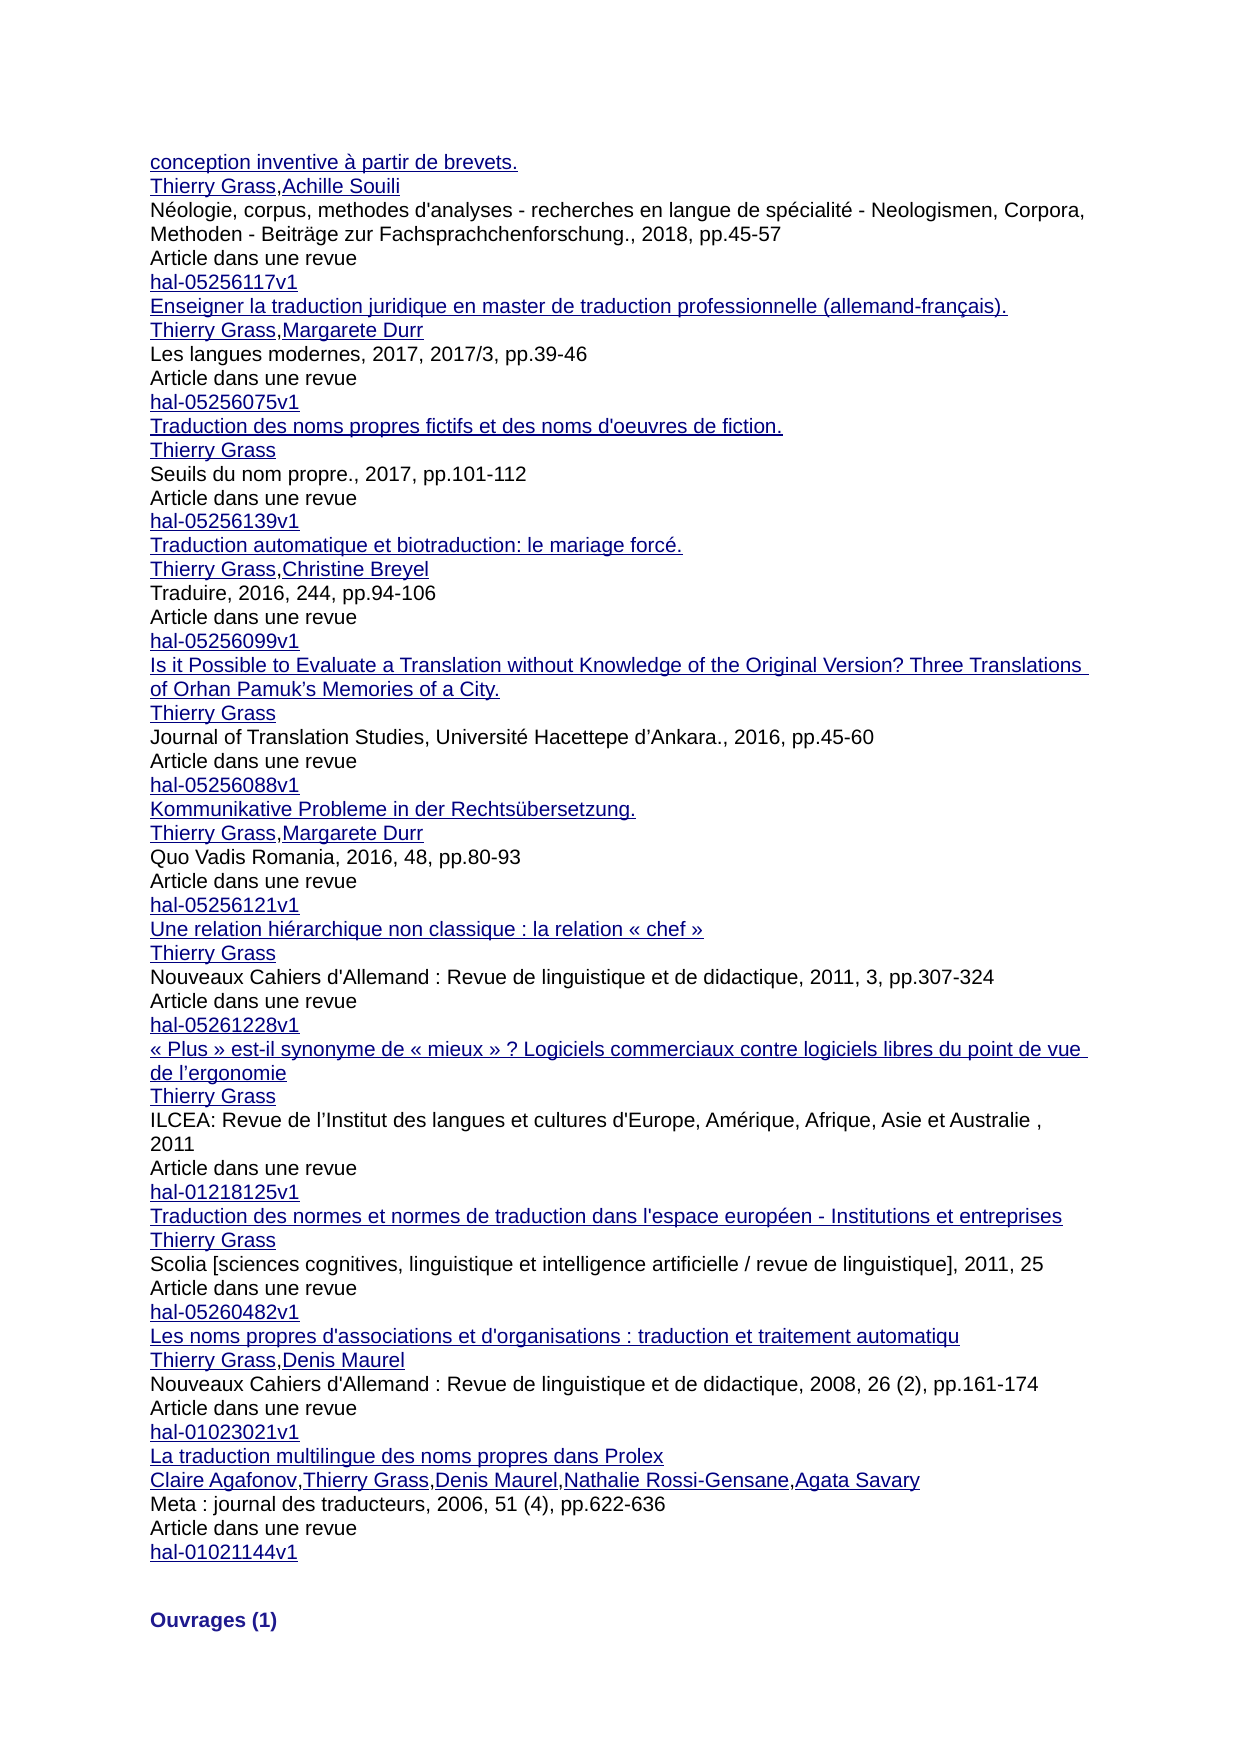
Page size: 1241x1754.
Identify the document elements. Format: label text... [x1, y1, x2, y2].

table_cell Les noms propres d'associations et d'organisations : traduction et traitement automatiqu Thierry Grass,Denis Maurel Nouveaux Cahiers d'Allemand : Revue de linguistique et de didactique, 2008, 26 (2), pp.161-174 Article dans une revue hal-01023021v1 [150, 1324, 1090, 1444]
table_cell Traduction automatique et biotraduction: le mariage forcé. Thierry Grass,Christine Breyel Traduire, 2016, 244, pp.94-106 Article dans une revue hal-05256099v1 [150, 533, 1090, 653]
table_cell Traduction des noms propres fictifs et des noms d'oeuvres de fiction. Thierry Grass Seuils du nom propre., 2017, pp.101-112 Article dans une revue hal-05256139v1 [150, 414, 1090, 533]
table_cell Enseigner la traduction juridique en master de traduction professionnelle (allemand-français). Thierry Grass,Margarete Durr Les langues modernes, 2017, 2017/3, pp.39-46 Article dans une revue hal-05256075v1 [150, 294, 1090, 413]
table_cell La traduction multilingue des noms propres dans Prolex Claire Agafonov,Thierry Grass,Denis Maurel,Nathalie Rossi-Gensane,Agata Savary Meta : journal des traducteurs, 2006, 51 (4), pp.622-636 Article dans une revue hal-01021144v1 [150, 1444, 1090, 1563]
subtitle Ouvrages (1) [150, 1608, 1090, 1632]
table_cell Kommunikative Probleme in der Rechtsübersetzung. Thierry Grass,Margarete Durr Quo Vadis Romania, 2016, 48, pp.80-93 Article dans une revue hal-05256121v1 [150, 797, 1090, 917]
table_cell Traduction des normes et normes de traduction dans l'espace européen - Institutions et entreprises Thierry Grass Scolia [sciences cognitives, linguistique et intelligence artificielle / revue de linguistique], 2011, 25 Article dans une revue hal-05260482v1 [150, 1204, 1090, 1324]
table_cell Une relation hiérarchique non classique : la relation « chef » Thierry Grass Nouveaux Cahiers d'Allemand : Revue de linguistique et de didactique, 2011, 3, pp.307-324 Article dans une revue hal-05261228v1 [150, 917, 1090, 1036]
table_cell « Plus » est-il synonyme de « mieux » ? Logiciels commerciaux contre logiciels libres du point de vue de l’ergonomie Thierry Grass ILCEA: Revue de l’Institut des langues et cultures d'Europe, Amérique, Afrique, Asie et Australie , 2011 Article dans une revue hal-01218125v1 [150, 1036, 1090, 1204]
table_cell Is it Possible to Evaluate a Translation without Knowledge of the Original Version? Three Translations of Orhan Pamuk’s Memories of a City. Thierry Grass Journal of Translation Studies, Université Hacettepe d’Ankara., 2016, pp.45-60 Article dans une revue hal-05256088v1 [150, 653, 1090, 797]
table_cell conception inventive à partir de brevets. Thierry Grass,Achille Souili Néologie, corpus, methodes d'analyses - recherches en langue de spécialité - Neologismen, Corpora, Methoden - Beiträge zur Fachsprachchenforschung., 2018, pp.45-57 Article dans une revue hal-05256117v1 [150, 150, 1090, 294]
